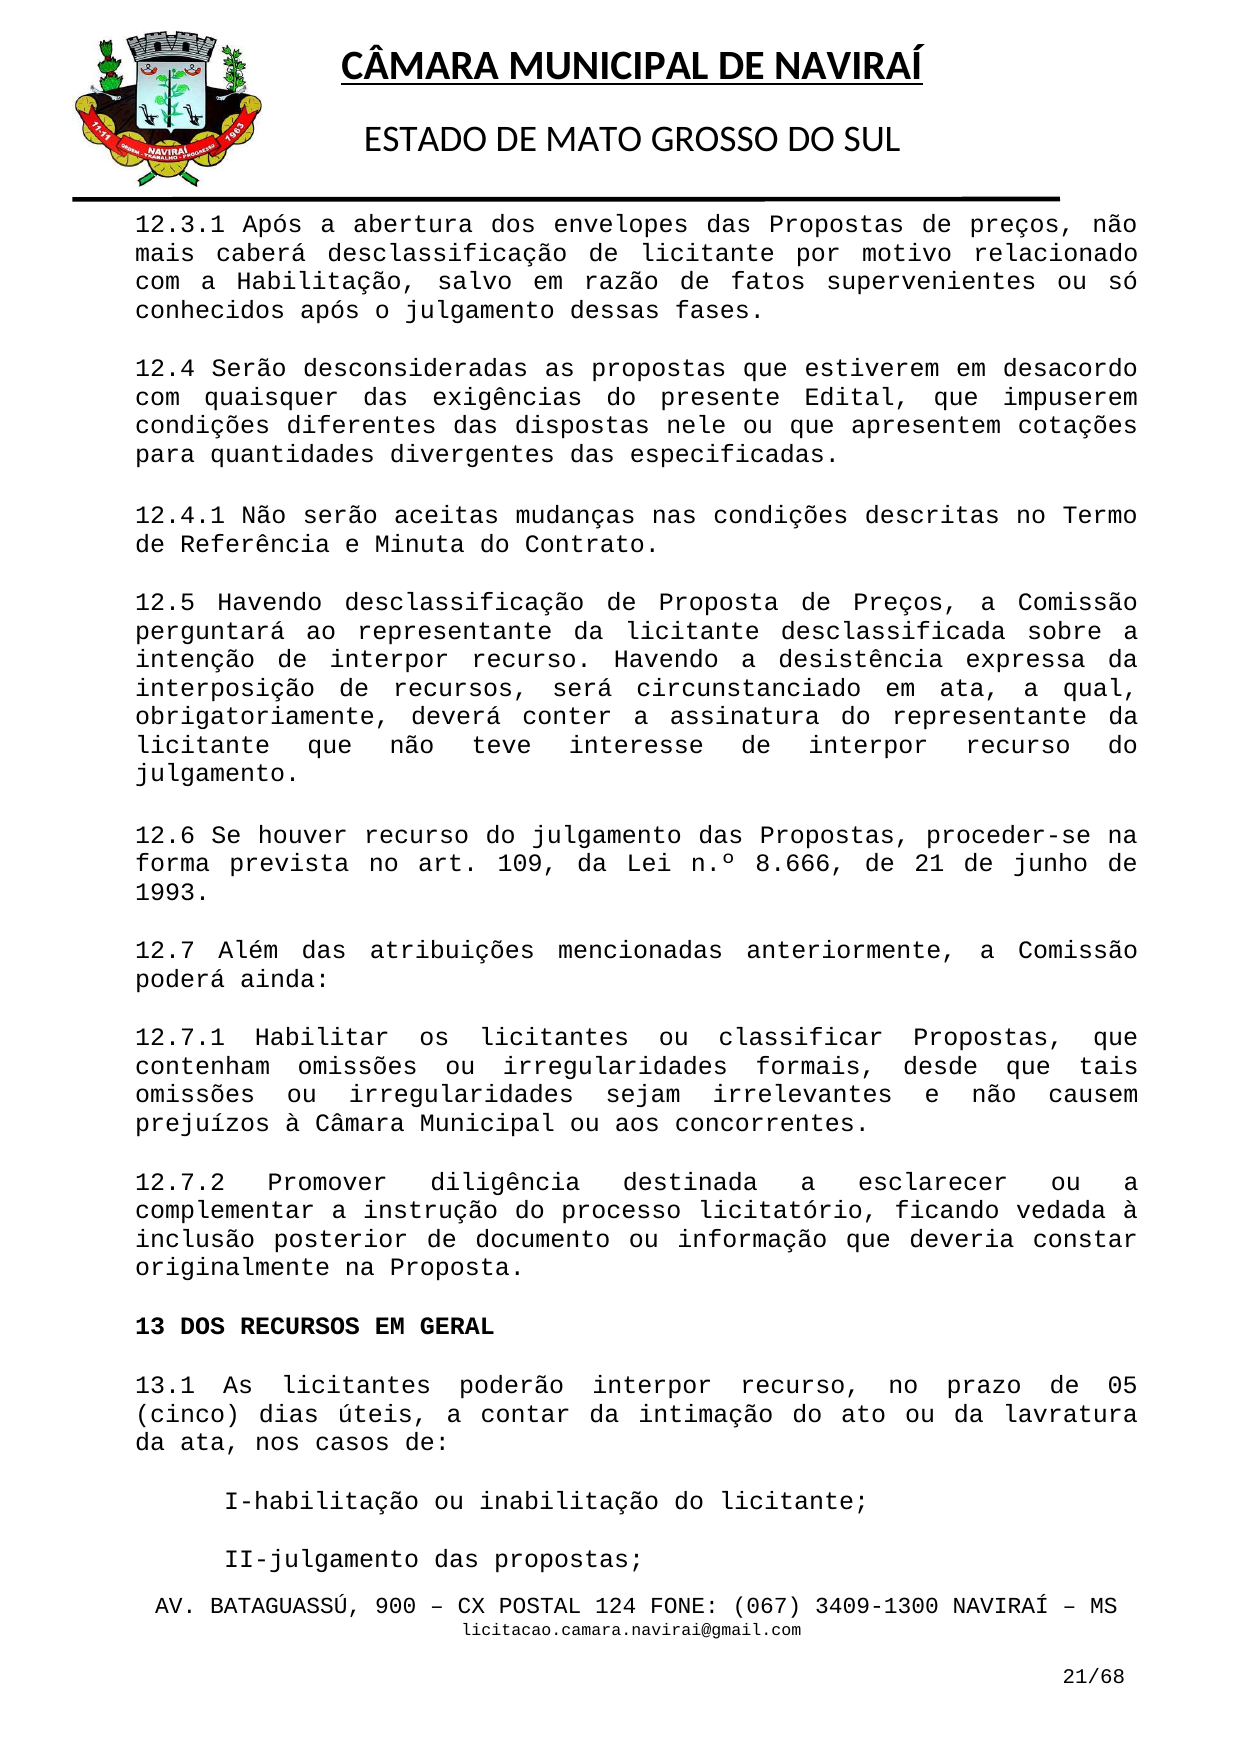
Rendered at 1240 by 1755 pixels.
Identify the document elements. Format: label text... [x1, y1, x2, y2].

list julgamento das propostas; [75, 1547, 1138, 1575]
text 12.7.2 Promover diligência destinada a esclarecer ou a complementar a instrução do processo licitatório, ficando vedada à inclusão posterior de documento ou informação que deveria constar originalmente na Proposta. [135, 1169, 1138, 1283]
text 12.4 Serão desconsideradas as propostas que estiverem em desacordo com quaisquer das exigências do presente Edital, que impuserem condições diferentes das dispostas nele ou que apresentem cotações para quantidades divergentes das especificadas. [135, 356, 1138, 470]
text 12.5 Havendo desclassificação de Proposta de Preços, a Comissão perguntará ao representante da licitante desclassificada sobre a intenção de interpor recurso. Havendo a desistência expressa da interposição de recursos, será circunstanciado em ata, a qual, obrigatoriamente, deverá conter a assinatura do representante da licitante que não teve interesse de interpor recurso do julgamento. [135, 590, 1138, 789]
text 12.7.1 Habilitar os licitantes ou classificar Propostas, que contenham omissões ou irregularidades formais, desde que tais omissões ou irregularidades sejam irrelevantes e não causem prejuízos à Câmara Municipal ou aos concorrentes. [135, 1025, 1138, 1139]
text 12.3.1 Após a abertura dos envelopes das Propostas de preços, não mais caberá desclassificação de licitante por motivo relacionado com a Habilitação, salvo em razão de fatos supervenientes ou só conhecidos após o julgamento dessas fases. [135, 212, 1138, 326]
text 12.6 Se houver recurso do julgamento das Propostas, proceder-se na forma prevista no art. 109, da Lei n.º 8.666, de 21 de junho de 1993. [135, 822, 1138, 908]
text 12.7 Além das atribuições mencionadas anteriormente, a Comissão poderá ainda: [135, 938, 1138, 995]
text 13.1 As licitantes poderão interpor recurso, no prazo de 05 (cinco) dias úteis, a contar da intimação do ato ou da lavratura da ata, nos casos de: [135, 1373, 1138, 1458]
list habilitação ou inabilitação do licitante; [75, 1488, 1138, 1517]
subtitle 13 DOS RECURSOS EM GERAL [135, 1313, 1226, 1342]
text 12.4.1 Não serão aceitas mudanças nas condições descritas no Termo de Referência e Minuta do Contrato. [135, 503, 1138, 559]
